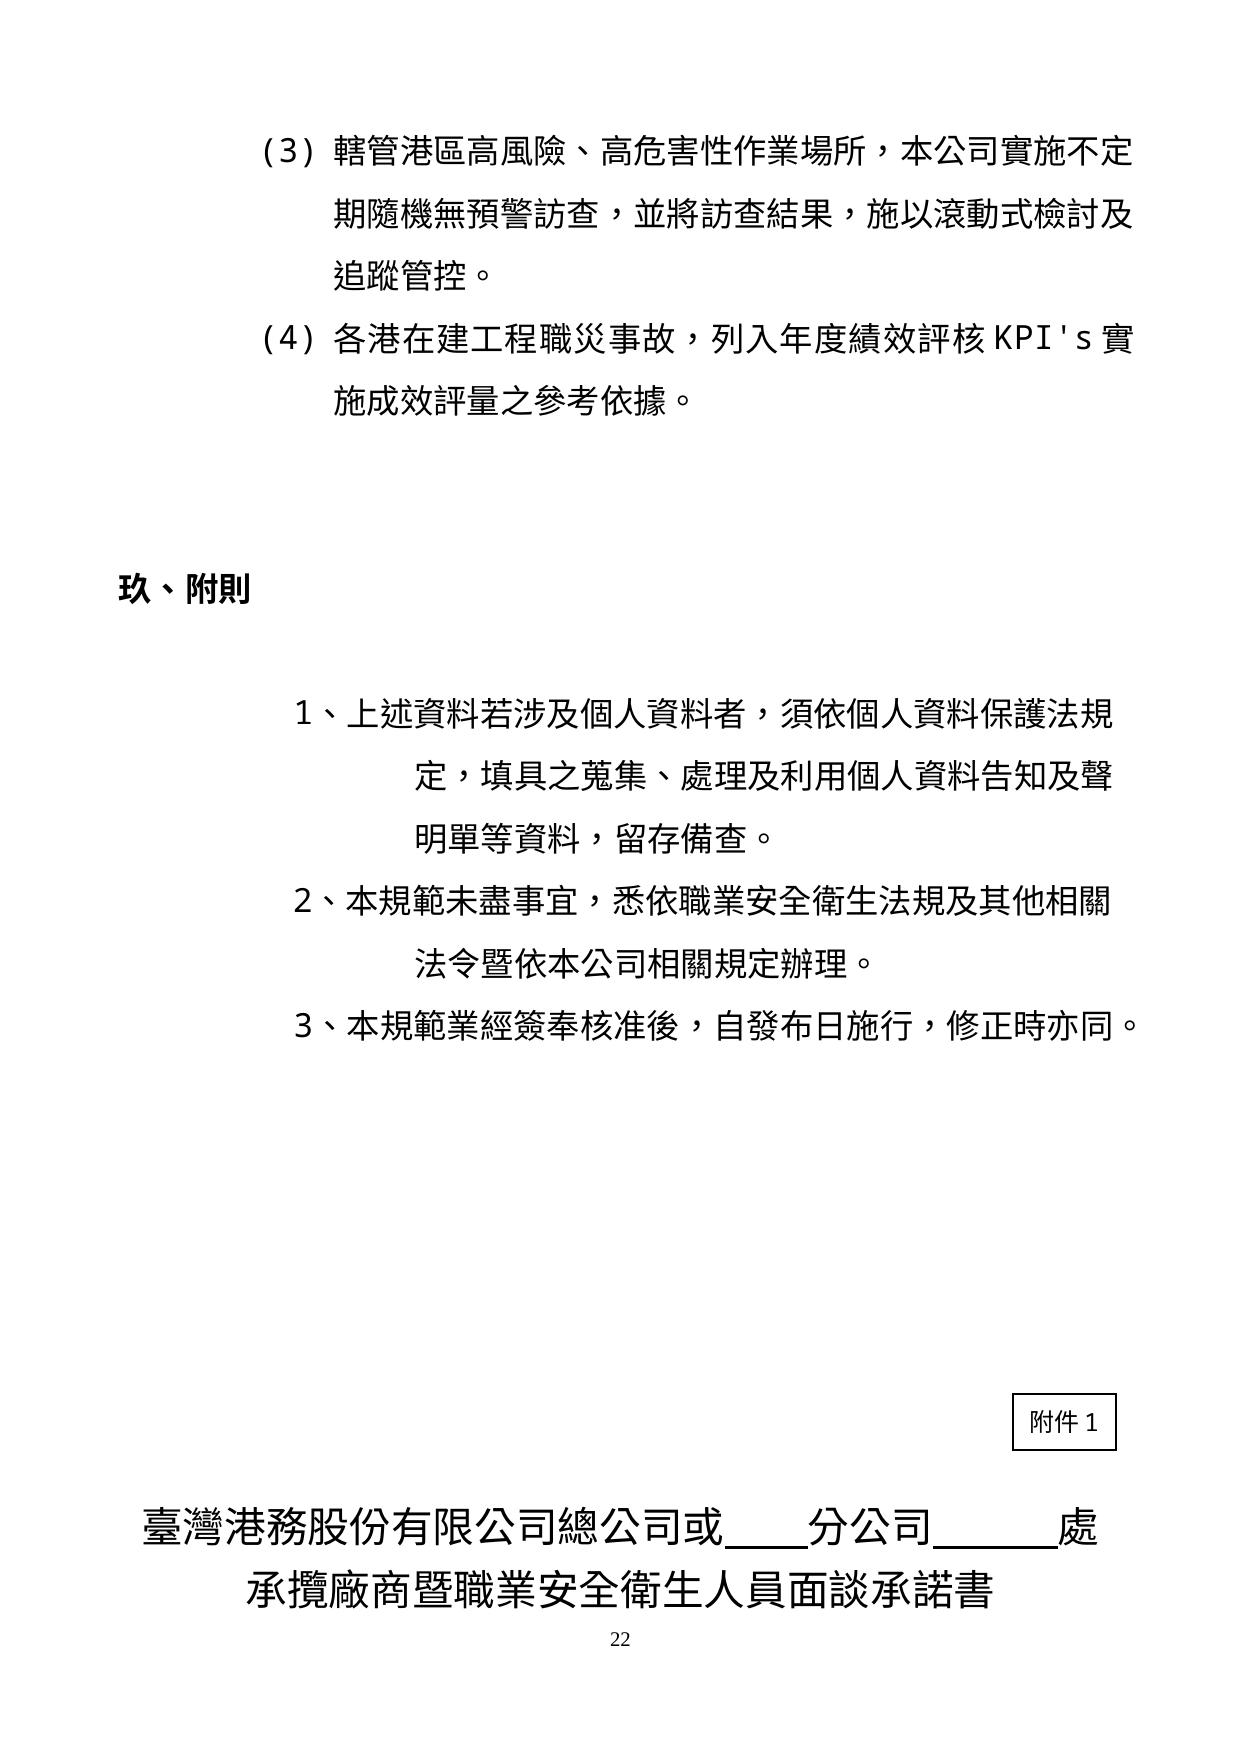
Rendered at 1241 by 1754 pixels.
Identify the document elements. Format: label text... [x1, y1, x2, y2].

list 轄管港區高風險、高危害性作業場所，本公司實施不定期隨機無預警訪查，並將訪查結果，施以滾動式檢討及追蹤管控。 [258, 108, 1134, 295]
text 承攬廠商暨職業安全衛生人員面談承諾書 [118, 1545, 1122, 1608]
list 本規範業經簽奉核准後，自發布日施行，修正時亦同。 [293, 983, 1137, 1045]
text 附件1 [1029, 1402, 1100, 1438]
list 上述資料若涉及個人資料者，須依個人資料保護法規定，填具之蒐集、處理及利用個人資料告知及聲明單等資料，留存備查。 [293, 670, 1137, 858]
text 臺灣港務股份有限公司總公司或 分公司 處 [118, 1483, 1122, 1545]
list 本規範未盡事宜，悉依職業安全衛生法規及其他相關法令暨依本公司相關規定辦理。 [293, 858, 1137, 983]
list 各港在建工程職災事故，列入年度績效評核KPI's實施成效評量之參考依據。 [258, 295, 1134, 420]
list 附則 [118, 545, 1122, 608]
